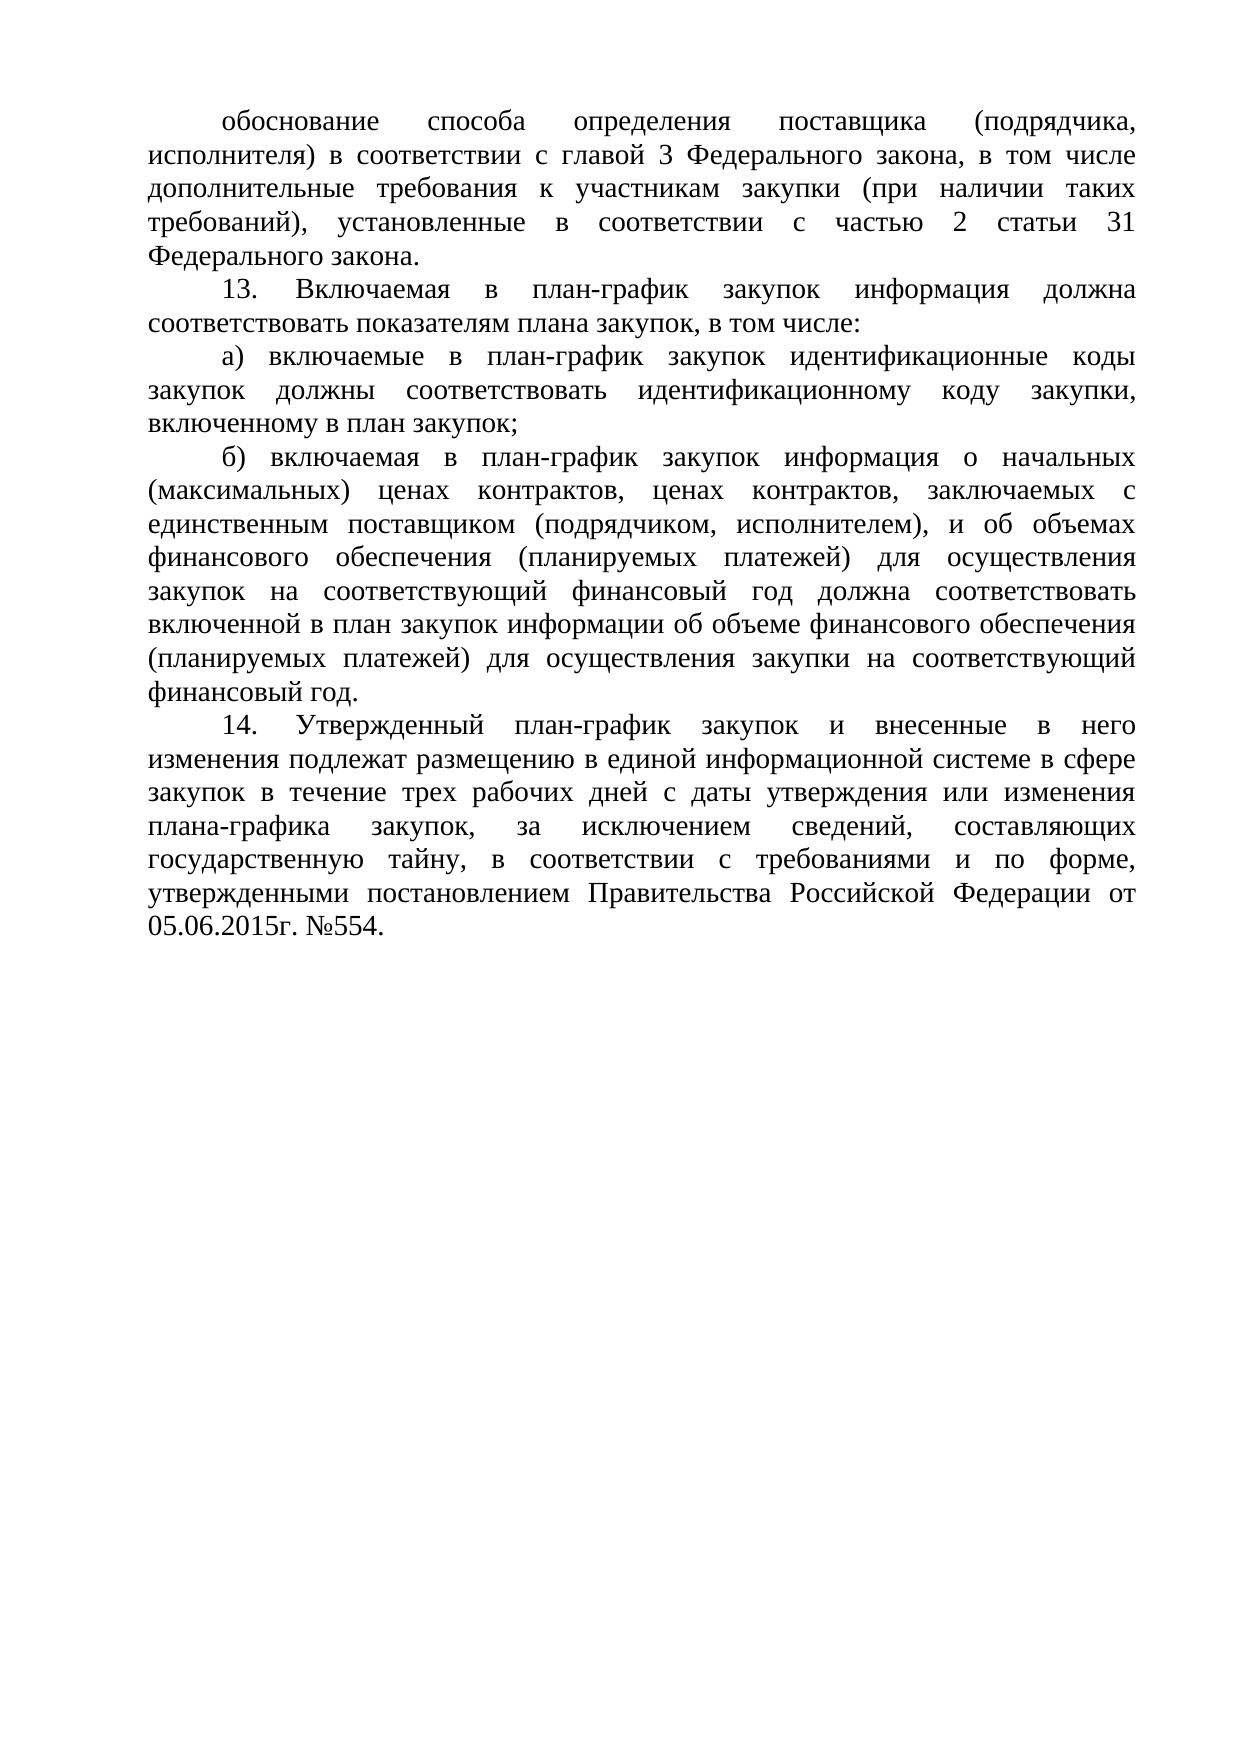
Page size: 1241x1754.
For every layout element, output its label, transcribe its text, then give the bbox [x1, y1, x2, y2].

text а) включаемые в план-график закупок идентификационные коды закупок должны соответствовать идентификационному коду закупки, включенному в план закупок; [148, 338, 1137, 439]
text б) включаемая в план-график закупок информация о начальных (максимальных) ценах контрактов, ценах контрактов, заключаемых с единственным поставщиком (подрядчиком, исполнителем), и об объемах финансового обеспечения (планируемых платежей) для осуществления закупок на соответствующий финансовый год должна соответствовать включенной в план закупок информации об объеме финансового обеспечения (планируемых платежей) для осуществления закупки на соответствующий финансовый год. [148, 439, 1137, 707]
text обоснование способа определения поставщика (подрядчика, исполнителя) в соответствии с главой 3 Федерального закона, в том числе дополнительные требования к участникам закупки (при наличии таких требований), установленные в соответствии с частью 2 статьи 31 Федерального закона. [148, 103, 1137, 271]
text 13. Включаемая в план-график закупок информация должна соответствовать показателям плана закупок, в том числе: [148, 271, 1137, 338]
text 14. Утвержденный план-график закупок и внесенные в него изменения подлежат размещению в единой информационной системе в сфере закупок в течение трех рабочих дней с даты утверждения или изменения плана-графика закупок, за исключением сведений, составляющих государственную тайну, в соответствии с требованиями и по форме, утвержденными постановлением Правительства Российской Федерации от 05.06.2015г. №554. [148, 707, 1137, 942]
